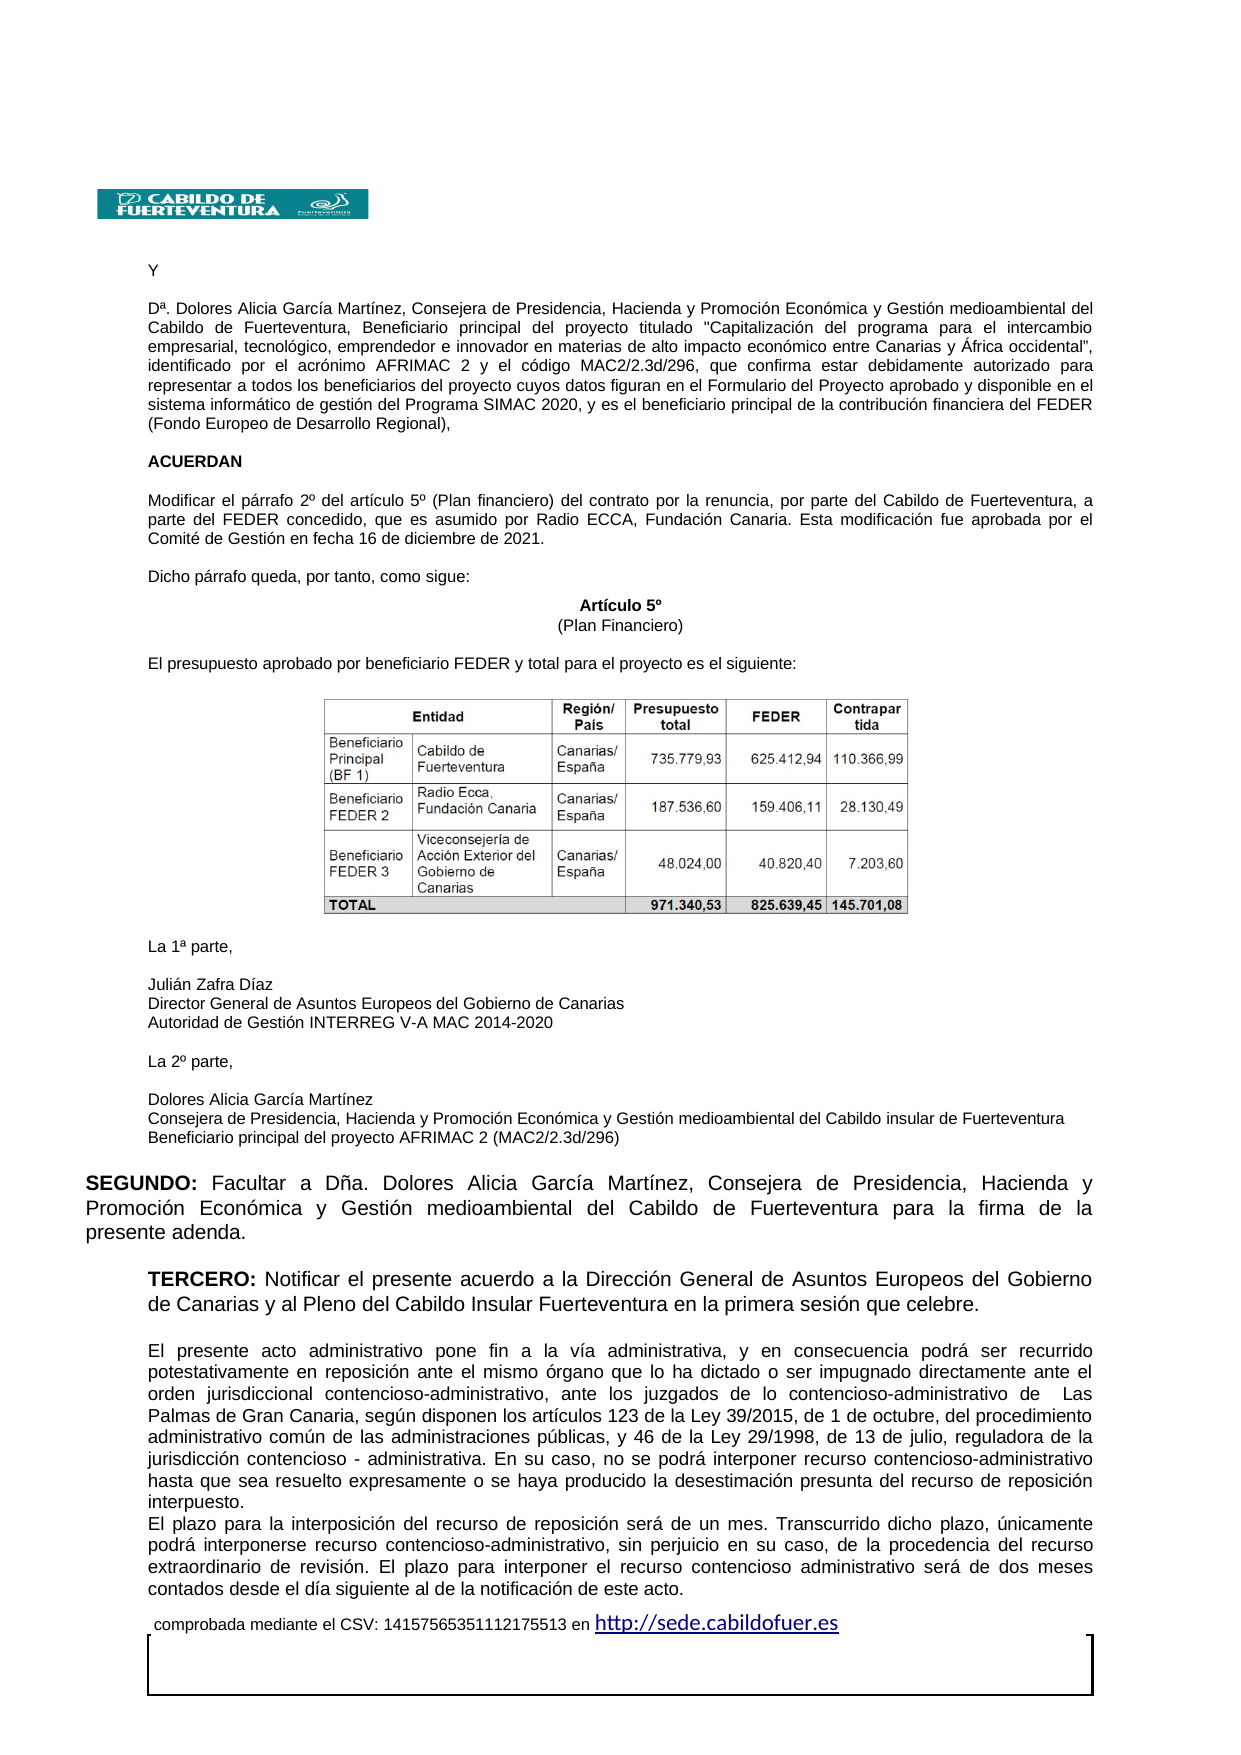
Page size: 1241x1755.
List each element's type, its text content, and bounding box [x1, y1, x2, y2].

text Y [148, 260, 1107, 279]
text Dicho párrafo queda, por tanto, como sigue: [148, 567, 473, 586]
text Artículo 5º [555, 596, 686, 615]
picture [97, 189, 369, 219]
subtitle SEGUNDO: Facultar a Dña. Dolores Alicia García Martínez, Consejera de Presidencia, Hacienda y Promoción Económica y Gestión medioambiental del Cabildo de Fuerteventura para la firma de la presente adenda. [85, 1171, 1093, 1243]
text La 1ª parte, Julián Zafra Díaz [148, 919, 274, 994]
text ACUERDAN [148, 452, 1107, 471]
picture [322, 697, 909, 915]
text (Plan Financiero) [555, 615, 686, 634]
text La 2º parte, [148, 1051, 1107, 1071]
text TERCERO: Notificar el presente acuerdo a la Dirección General de Asuntos Europeos del Gobierno de Canarias y al Pleno del Cabildo Insular Fuerteventura en la primera sesión que celebre. [148, 1267, 1093, 1315]
text Director General de Asuntos Europeos del Gobierno de Canarias Autoridad de Gestión INTERREG V-A MAC 2014-2020 [148, 994, 666, 1032]
text El plazo para la interposición del recurso de reposición será de un mes. Transcurrido dicho plazo, únicamente podrá interponerse recurso contencioso-administrativo, sin perjuicio en su caso, de la procedencia del recurso extraordinario de revisión. El plazo para interponer el recurso contencioso administrativo será de dos meses contados desde el día siguiente al de la notificación de este acto. [148, 1513, 1093, 1599]
text El presente acto administrativo pone fin a la vía administrativa, y en consecuencia podrá ser recurrido potestativamente en reposición ante el mismo órgano que lo ha dictado o ser impugnado directamente ante el orden jurisdiccional contencioso-administrativo, ante los juzgados de lo contencioso-administrativo de Las Palmas de Gran Canaria, según disponen los artículos 123 de la Ley 39/2015, de 1 de octubre, del procedimiento administrativo común de las administraciones públicas, y 46 de la Ley 29/1998, de 13 de julio, reguladora de la jurisdicción contencioso - administrativa. En su caso, no se podrá interponer recurso contencioso-administrativo hasta que sea resuelto expresamente o se haya producido la desestimación presunta del recurso de reposición interpuesto. [148, 1339, 1093, 1513]
text Dª. Dolores Alicia García Martínez, Consejera de Presidencia, Hacienda y Promoción Económica y Gestión medioambiental del Cabildo de Fuerteventura, Beneficiario principal del proyecto titulado "Capitalización del programa para el intercambio empresarial, tecnológico, emprendedor e innovador en materias de alto impacto económico entre Canarias y África occidental”, identificado por el acrónimo AFRIMAC 2 y el código MAC2/2.3d/296, que confirma estar debidamente autorizado para representar a todos los beneficiarios del proyecto cuyos datos figuran en el Formulario del Proyecto aprobado y disponible en el sistema informático de gestión del Programa SIMAC 2020, y es el beneficiario principal de la contribución financiera del FEDER (Fondo Europeo de Desarrollo Regional), [148, 299, 1093, 433]
text Dolores Alicia García Martínez [148, 1090, 1107, 1109]
text Consejera de Presidencia, Hacienda y Promoción Económica y Gestión medioambiental del Cabildo insular de Fuerteventura Beneficiario principal del proyecto AFRIMAC 2 (MAC2/2.3d/296) [148, 1109, 1093, 1147]
text El presupuesto aprobado por beneficiario FEDER y total para el proyecto es el siguiente: [148, 654, 1107, 673]
text Modificar el párrafo 2º del artículo 5º (Plan financiero) del contrato por la renuncia, por parte del Cabildo de Fuerteventura, a parte del FEDER concedido, que es asumido por Radio ECCA, Fundación Canaria. Esta modificación fue aprobada por el Comité de Gestión en fecha 16 de diciembre de 2021. [148, 490, 1093, 548]
